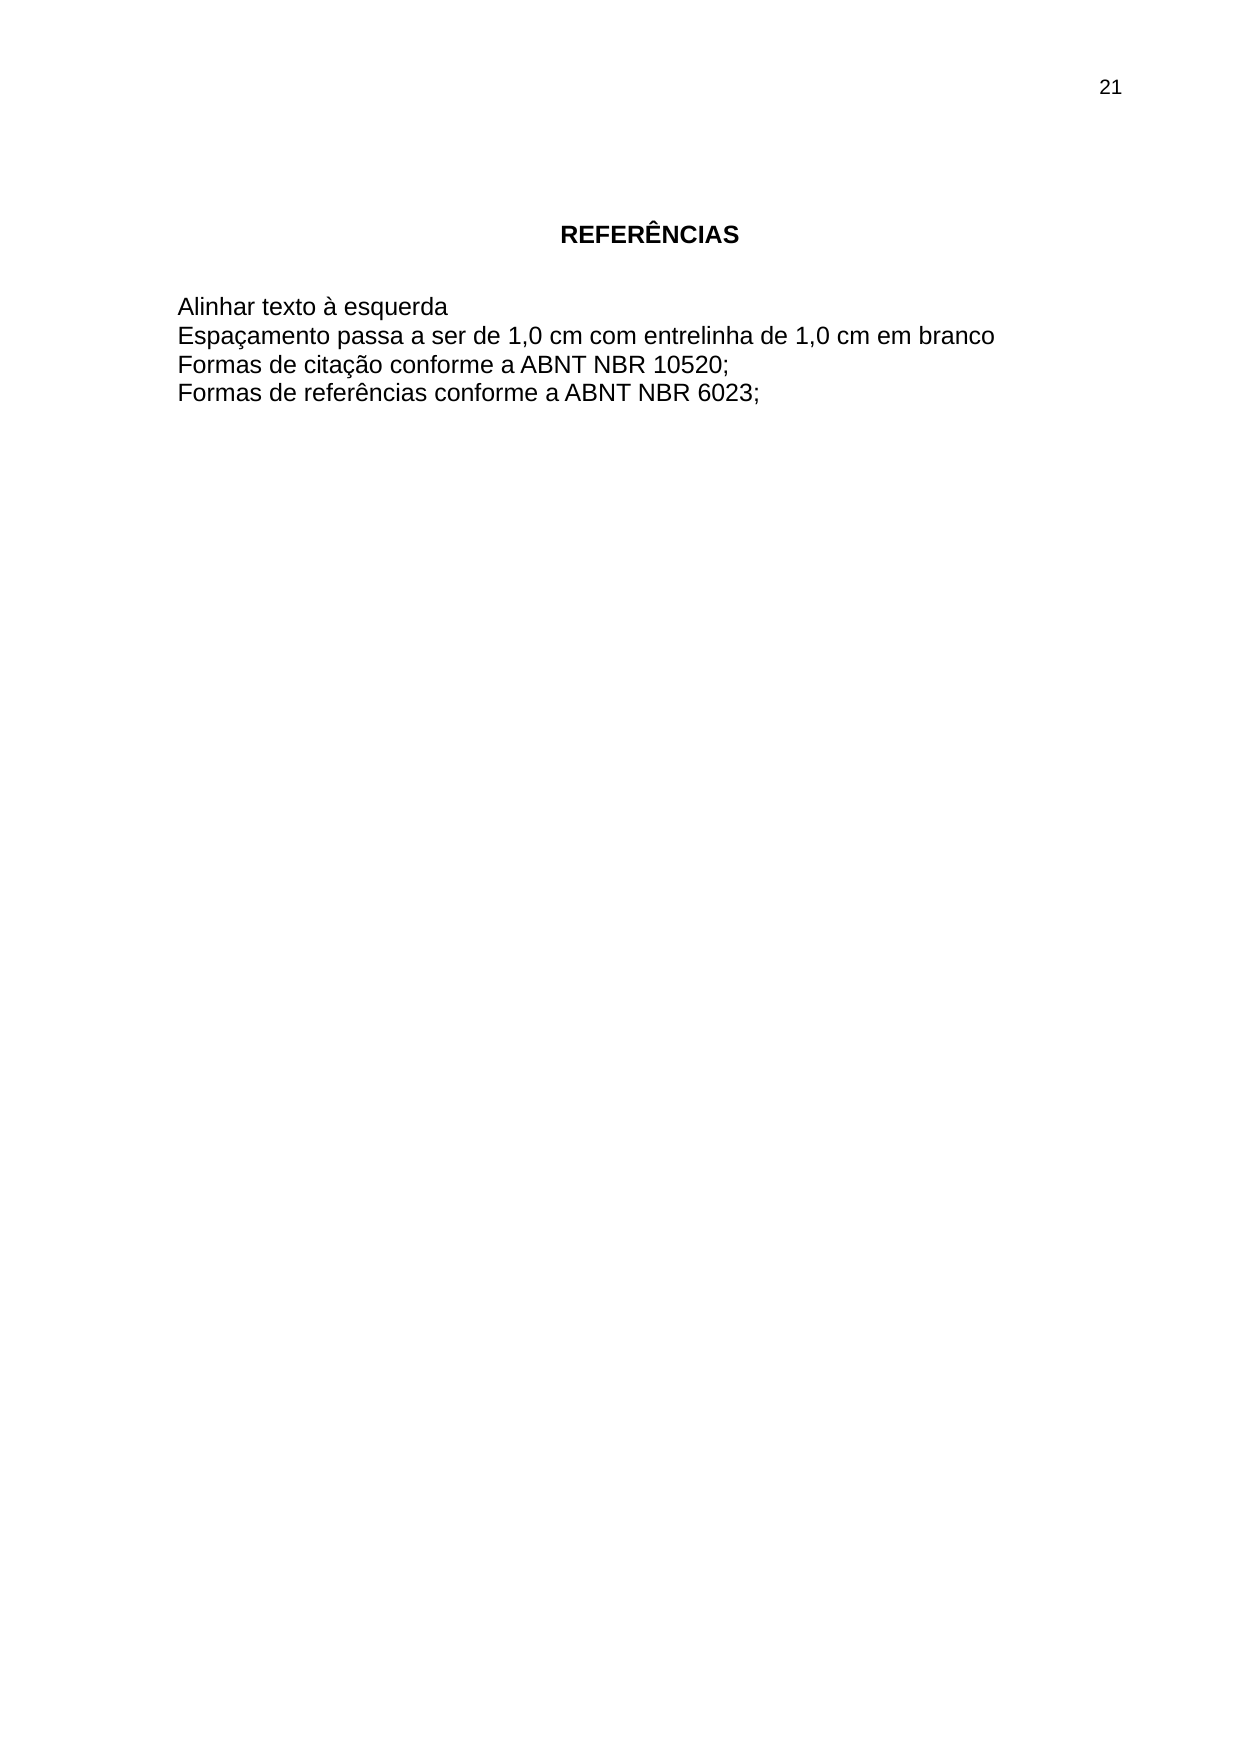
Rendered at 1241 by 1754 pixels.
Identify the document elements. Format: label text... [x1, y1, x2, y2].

text Espaçamento passa a ser de 1,0 cm com entrelinha de 1,0 cm em branco [177, 321, 1122, 350]
text Formas de referências conforme a ABNT NBR 6023; [177, 378, 1122, 407]
text Formas de citação conforme a ABNT NBR 10520; [177, 350, 1122, 378]
text Alinhar texto à esquerda [177, 292, 1122, 321]
subtitle REFERÊNCIAS [177, 220, 1122, 249]
